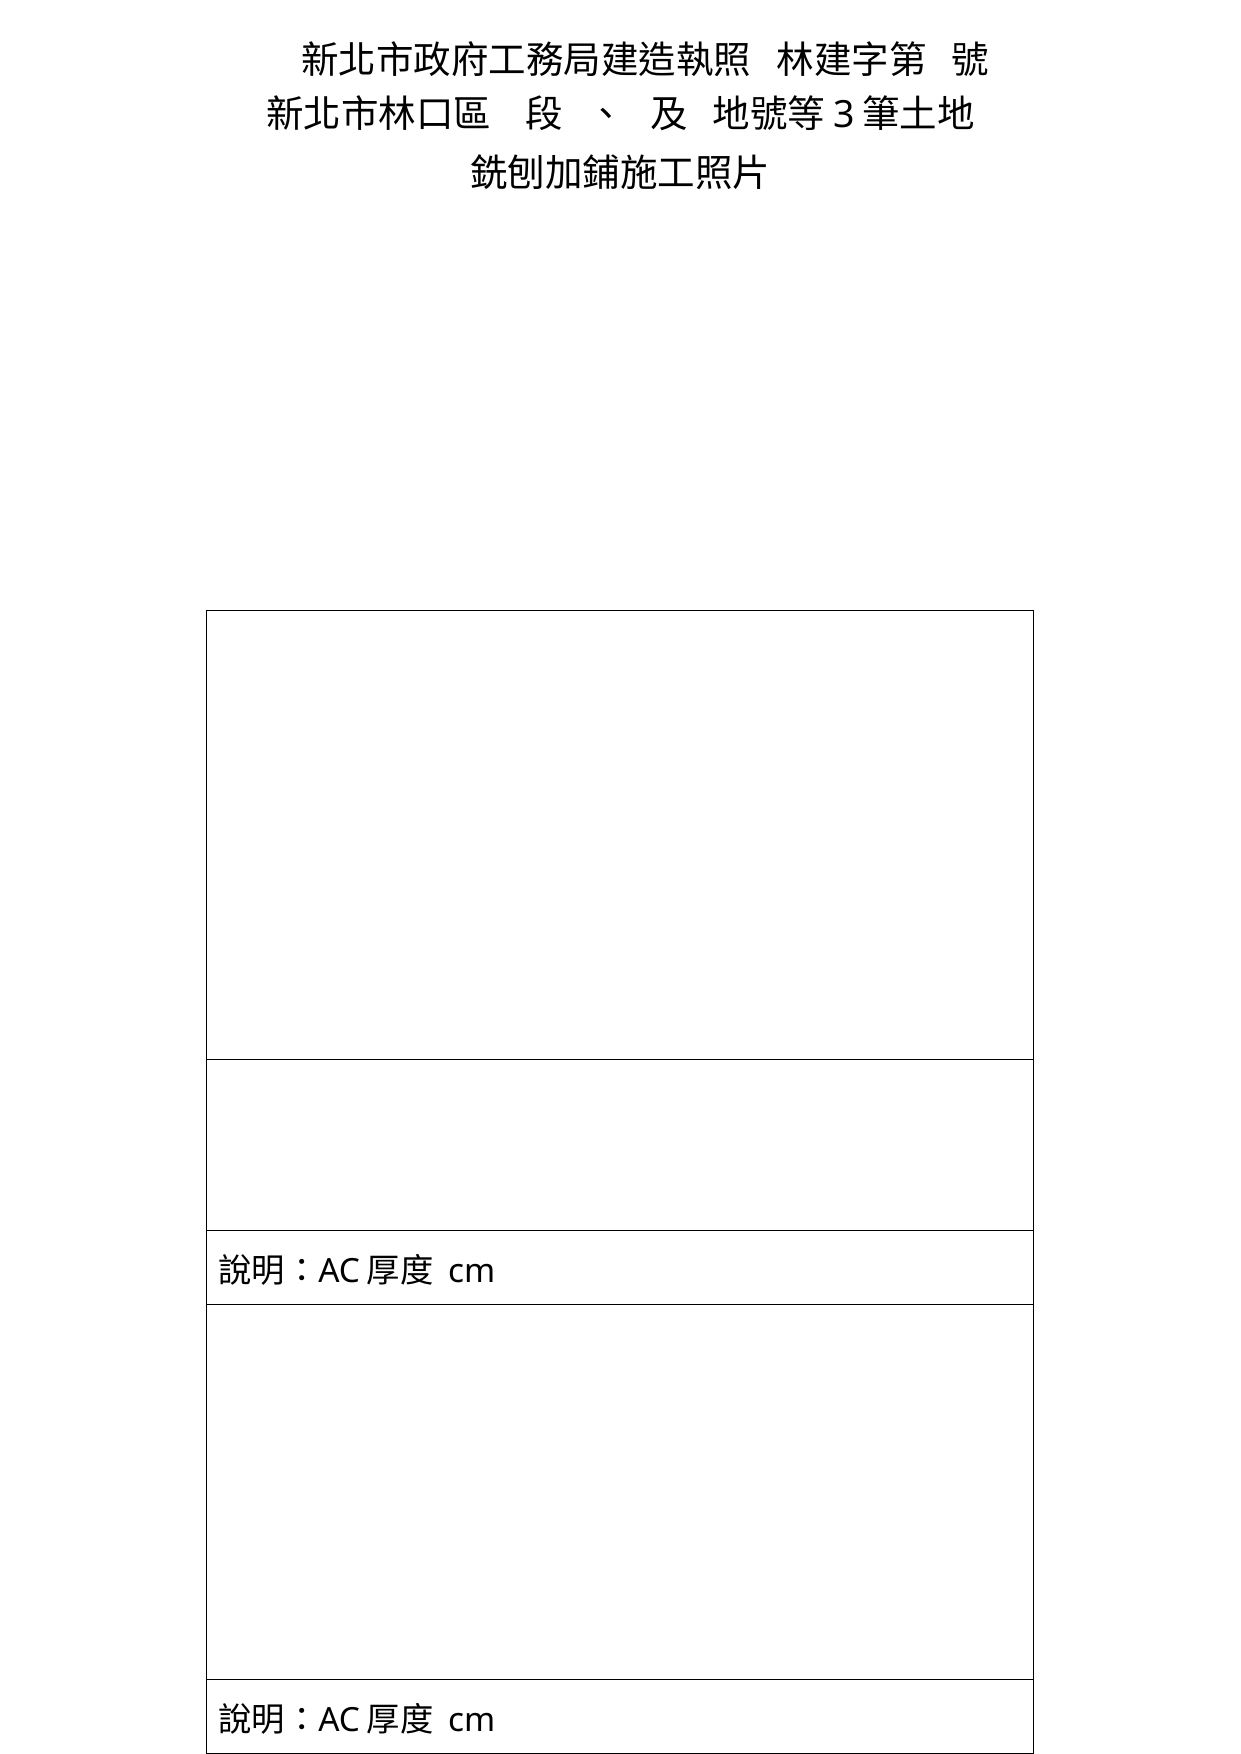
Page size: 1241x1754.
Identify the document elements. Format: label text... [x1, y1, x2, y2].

table_cell 說明：AC厚度 cm [207, 1680, 1033, 1753]
table_header [207, 611, 1033, 1059]
table_header [207, 1060, 1033, 1679]
